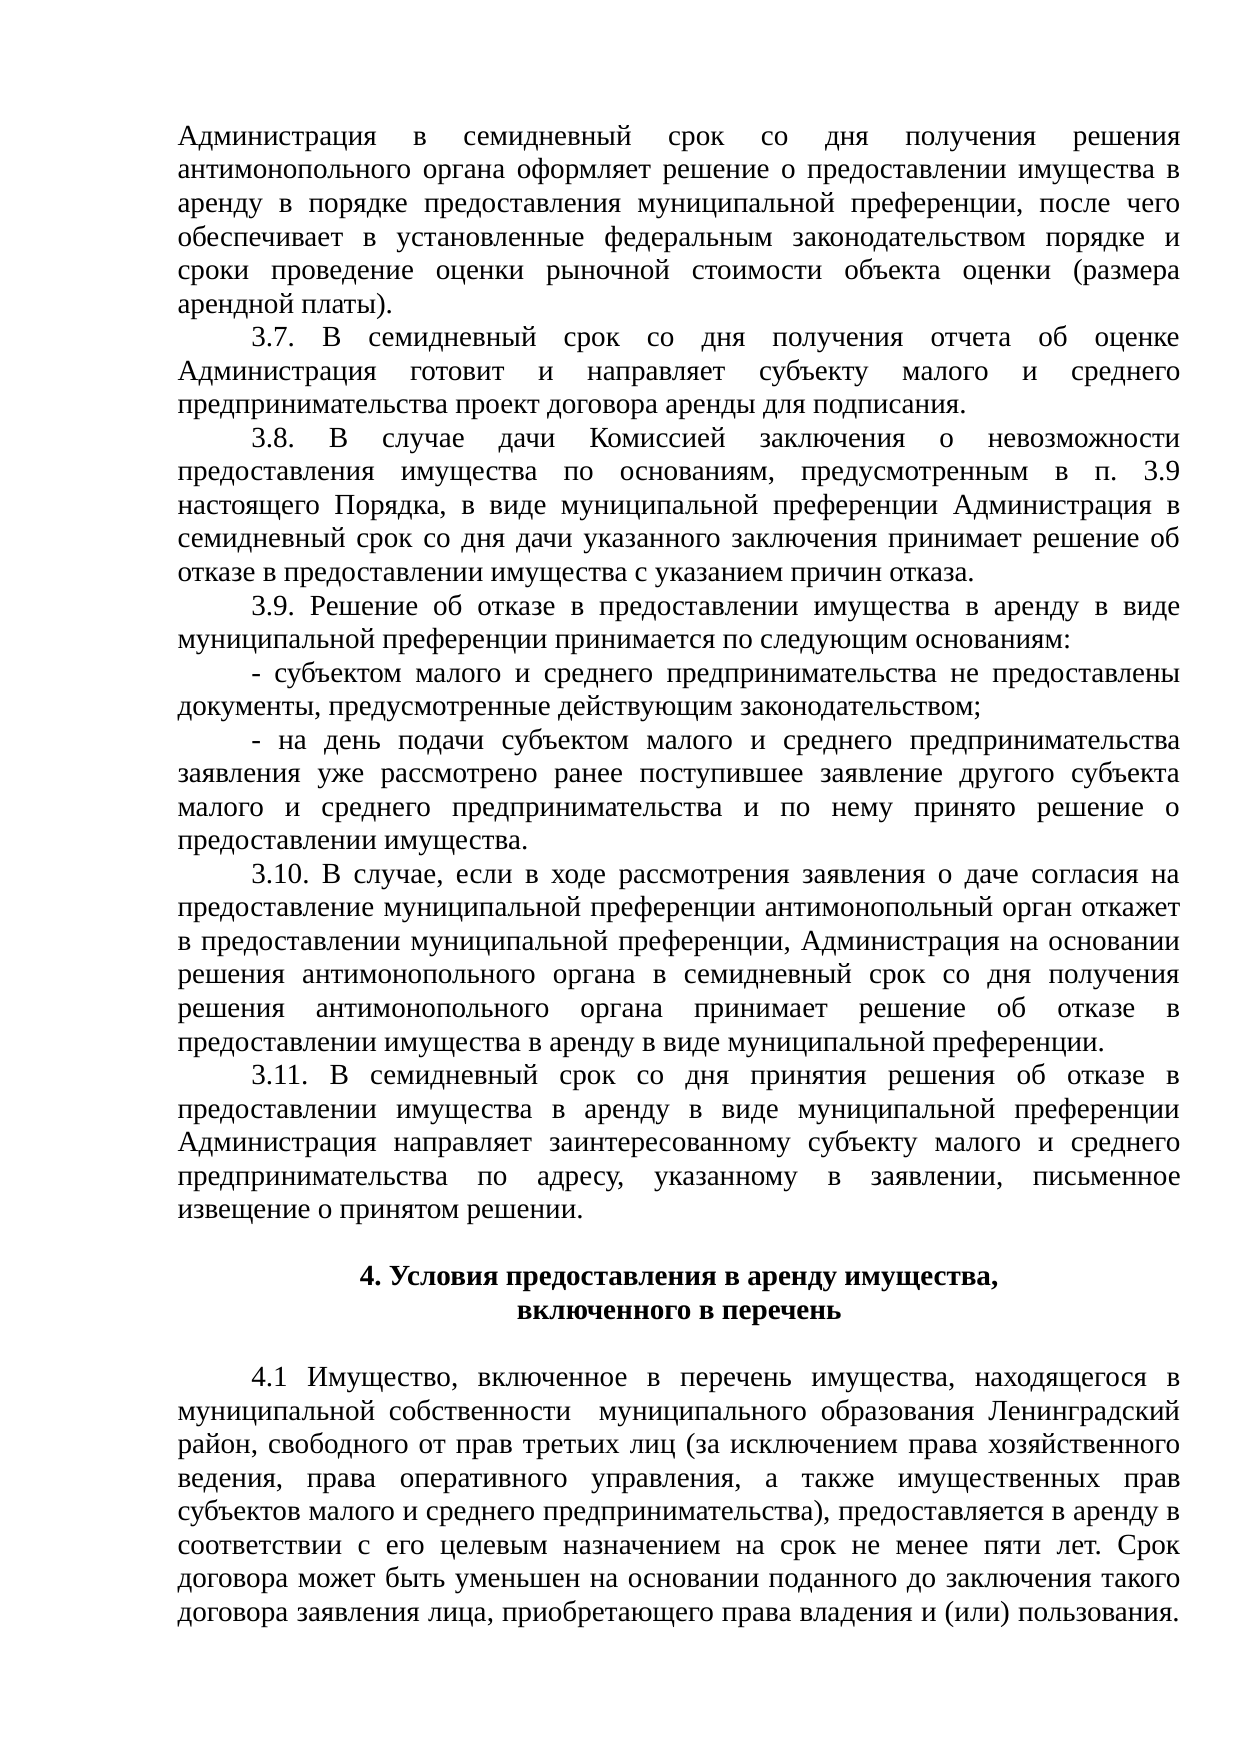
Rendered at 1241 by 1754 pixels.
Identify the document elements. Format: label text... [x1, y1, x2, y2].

text - субъектом малого и среднего предпринимательства не предоставлены документы, предусмотренные действующим законодательством; [177, 655, 1181, 722]
text 3.7. В семидневный срок со дня получения отчета об оценке Администрация готовит и направляет субъекту малого и среднего предпринимательства проект договора аренды для подписания. [177, 319, 1181, 420]
text 3.8. В случае дачи Комиссией заключения о невозможности предоставления имущества по основаниям, предусмотренным в п. 3.9 настоящего Порядка, в виде муниципальной преференции Администрация в семидневный срок со дня дачи указанного заключения принимает решение об отказе в предоставлении имущества с указанием причин отказа. [177, 420, 1181, 588]
text 3.10. В случае, если в ходе рассмотрения заявления о даче согласия на предоставление муниципальной преференции антимонопольный орган откажет в предоставлении муниципальной преференции, Администрация на основании решения антимонопольного органа в семидневный срок со дня получения решения антимонопольного органа принимает решение об отказе в предоставлении имущества в аренду в виде муниципальной преференции. [177, 856, 1181, 1057]
text 4. Условия предоставления в аренду имущества, [177, 1258, 1181, 1292]
text включенного в перечень [177, 1292, 1181, 1326]
text 3.11. В семидневный срок со дня принятия решения об отказе в предоставлении имущества в аренду в виде муниципальной преференции Администрация направляет заинтересованному субъекту малого и среднего предпринимательства по адресу, указанному в заявлении, письменное извещение о принятом решении. [177, 1057, 1181, 1225]
text - на день подачи субъектом малого и среднего предпринимательства заявления уже рассмотрено ранее поступившее заявление другого субъекта малого и среднего предпринимательства и по нему принято решение о предоставлении имущества. [177, 722, 1181, 856]
text 4.1 Имущество, включенное в перечень имущества, находящегося в муниципальной собственности муниципального образования Ленинградский район, свободного от прав третьих лиц (за исключением права хозяйственного ведения, права оперативного управления, а также имущественных прав субъектов малого и среднего предпринимательства), предоставляется в аренду в соответствии с его целевым назначением на срок не менее пяти лет. Срок договора может быть уменьшен на основании поданного до заключения такого договора заявления лица, приобретающего права владения и (или) пользования. [177, 1359, 1181, 1627]
text 3.9. Решение об отказе в предоставлении имущества в аренду в виде муниципальной преференции принимается по следующим основаниям: [177, 588, 1181, 655]
text Администрация в семидневный срок со дня получения решения антимонопольного органа оформляет решение о предоставлении имущества в аренду в порядке предоставления муниципальной преференции, после чего обеспечивает в установленные федеральным законодательством порядке и сроки проведение оценки рыночной стоимости объекта оценки (размера арендной платы). [177, 118, 1181, 319]
